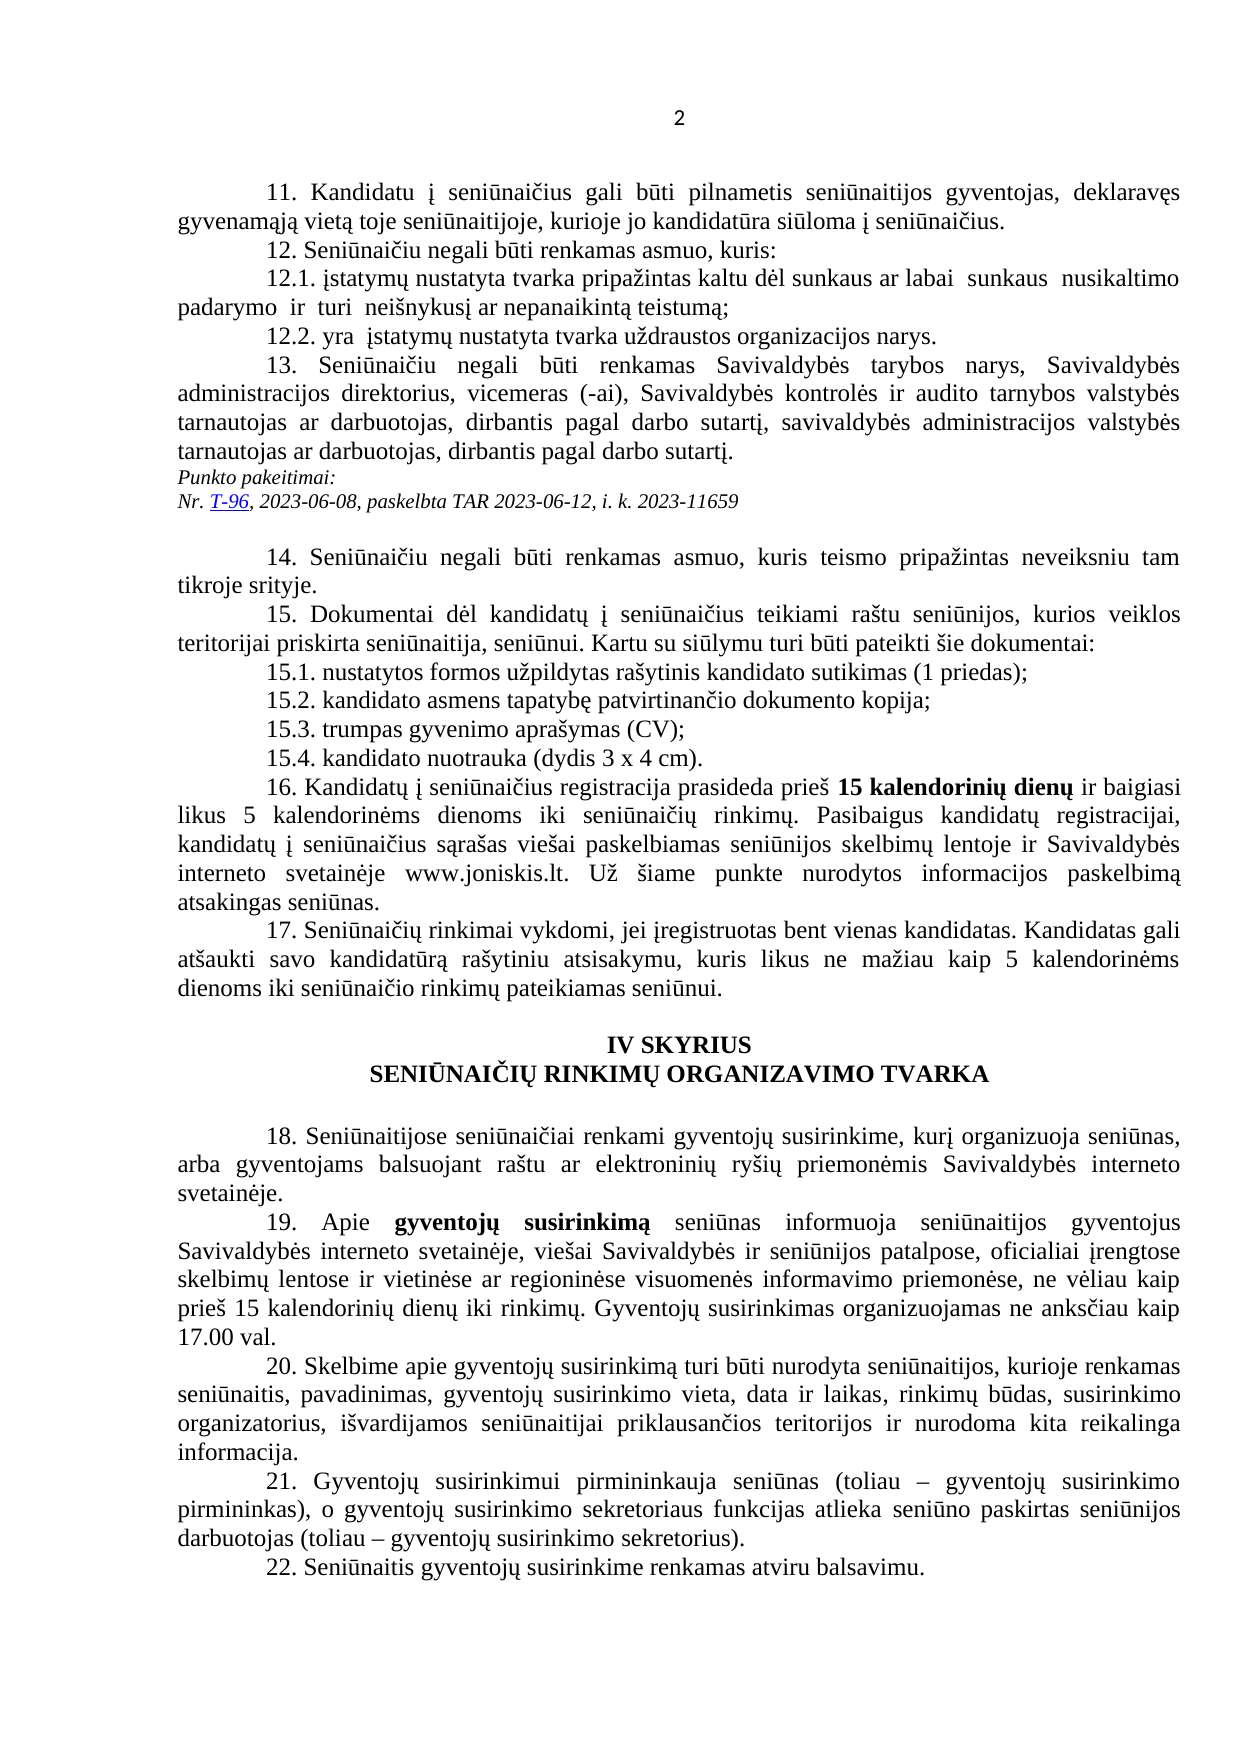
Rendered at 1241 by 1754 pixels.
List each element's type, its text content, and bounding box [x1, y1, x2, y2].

text 19. Apie gyventojų susirinkimą seniūnas informuoja seniūnaitijos gyventojus Savivaldybės interneto svetainėje, viešai Savivaldybės ir seniūnijos patalpose, oficialiai įrengtose skelbimų lentose ir vietinėse ar regioninėse visuomenės informavimo priemonėse, ne vėliau kaip prieš 15 kalendorinių dienų iki rinkimų. Gyventojų susirinkimas organizuojamas ne anksčiau kaip 17.00 val. [177, 1207, 1181, 1351]
text 15.3. trumpas gyvenimo aprašymas (CV); [177, 714, 1181, 743]
text 12. Seniūnaičiu negali būti renkamas asmuo, kuris: [177, 235, 1181, 263]
text 17. Seniūnaičių rinkimai vykdomi, jei įregistruotas bent vienas kandidatas. Kandidatas gali atšaukti savo kandidatūrą rašytiniu atsisakymu, kuris likus ne mažiau kaip 5 kalendorinėms dienoms iki seniūnaičio rinkimų pateikiamas seniūnui. [177, 915, 1181, 1002]
text Punkto pakeitimai: [177, 465, 1181, 489]
text 12.1. įstatymų nustatyta tvarka pripažintas kaltu dėl sunkaus ar labai sunkaus nusikaltimo padarymo ir turi neišnykusį ar nepanaikintą teistumą; [177, 263, 1181, 321]
text 15.1. nustatytos formos užpildytas rašytinis kandidato sutikimas (1 priedas); [177, 657, 1181, 685]
text Nr. T-96, 2023-06-08, paskelbta TAR 2023-06-12, i. k. 2023-11659 [177, 489, 1181, 513]
text 15.2. kandidato asmens tapatybę patvirtinančio dokumento kopija; [177, 685, 1181, 714]
text SENIŪNAIČIŲ RINKIMŲ ORGANIZAVIMO TVARKA [177, 1059, 1181, 1088]
text 16. Kandidatų į seniūnaičius registracija prasideda prieš 15 kalendorinių dienų ir baigiasi likus 5 kalendorinėms dienoms iki seniūnaičių rinkimų. Pasibaigus kandidatų registracijai, kandidatų į seniūnaičius sąrašas viešai paskelbiamas seniūnijos skelbimų lentoje ir Savivaldybės interneto svetainėje www.joniskis.lt. Už šiame punkte nurodytos informacijos paskelbimą atsakingas seniūnas. [177, 772, 1181, 915]
text 11. Kandidatu į seniūnaičius gali būti pilnametis seniūnaitijos gyventojas, deklaravęs gyvenamąją vietą toje seniūnaitijoje, kurioje jo kandidatūra siūloma į seniūnaičius. [177, 177, 1181, 235]
text 21. Gyventojų susirinkimui pirmininkauja seniūnas (toliau – gyventojų susirinkimo pirmininkas), o gyventojų susirinkimo sekretoriaus funkcijas atlieka seniūno paskirtas seniūnijos darbuotojas (toliau – gyventojų susirinkimo sekretorius). [177, 1466, 1181, 1552]
text 20. Skelbime apie gyventojų susirinkimą turi būti nurodyta seniūnaitijos, kurioje renkamas seniūnaitis, pavadinimas, gyventojų susirinkimo vieta, data ir laikas, rinkimų būdas, susirinkimo organizatorius, išvardijamos seniūnaitijai priklausančios teritorijos ir nurodoma kita reikalinga informacija. [177, 1351, 1181, 1466]
text 14. Seniūnaičiu negali būti renkamas asmuo, kuris teismo pripažintas neveiksniu tam tikroje srityje. [177, 542, 1181, 599]
text 22. Seniūnaitis gyventojų susirinkime renkamas atviru balsavimu. [177, 1552, 1181, 1581]
text 15. Dokumentai dėl kandidatų į seniūnaičius teikiami raštu seniūnijos, kurios veiklos teritorijai priskirta seniūnaitija, seniūnui. Kartu su siūlymu turi būti pateikti šie dokumentai: [177, 599, 1181, 657]
text 15.4. kandidato nuotrauka (dydis 3 x 4 cm). [177, 743, 1181, 772]
text 12.2. yra įstatymų nustatyta tvarka uždraustos organizacijos narys. [177, 321, 1181, 350]
text 13. Seniūnaičiu negali būti renkamas Savivaldybės tarybos narys, Savivaldybės administracijos direktorius, vicemeras (-ai), Savivaldybės kontrolės ir audito tarnybos valstybės tarnautojas ar darbuotojas, dirbantis pagal darbo sutartį, savivaldybės administracijos valstybės tarnautojas ar darbuotojas, dirbantis pagal darbo sutartį. [177, 350, 1181, 465]
text IV SKYRIUS [177, 1030, 1181, 1059]
text 18. Seniūnaitijose seniūnaičiai renkami gyventojų susirinkime, kurį organizuoja seniūnas, arba gyventojams balsuojant raštu ar elektroninių ryšių priemonėmis Savivaldybės interneto svetainėje. [177, 1121, 1181, 1207]
